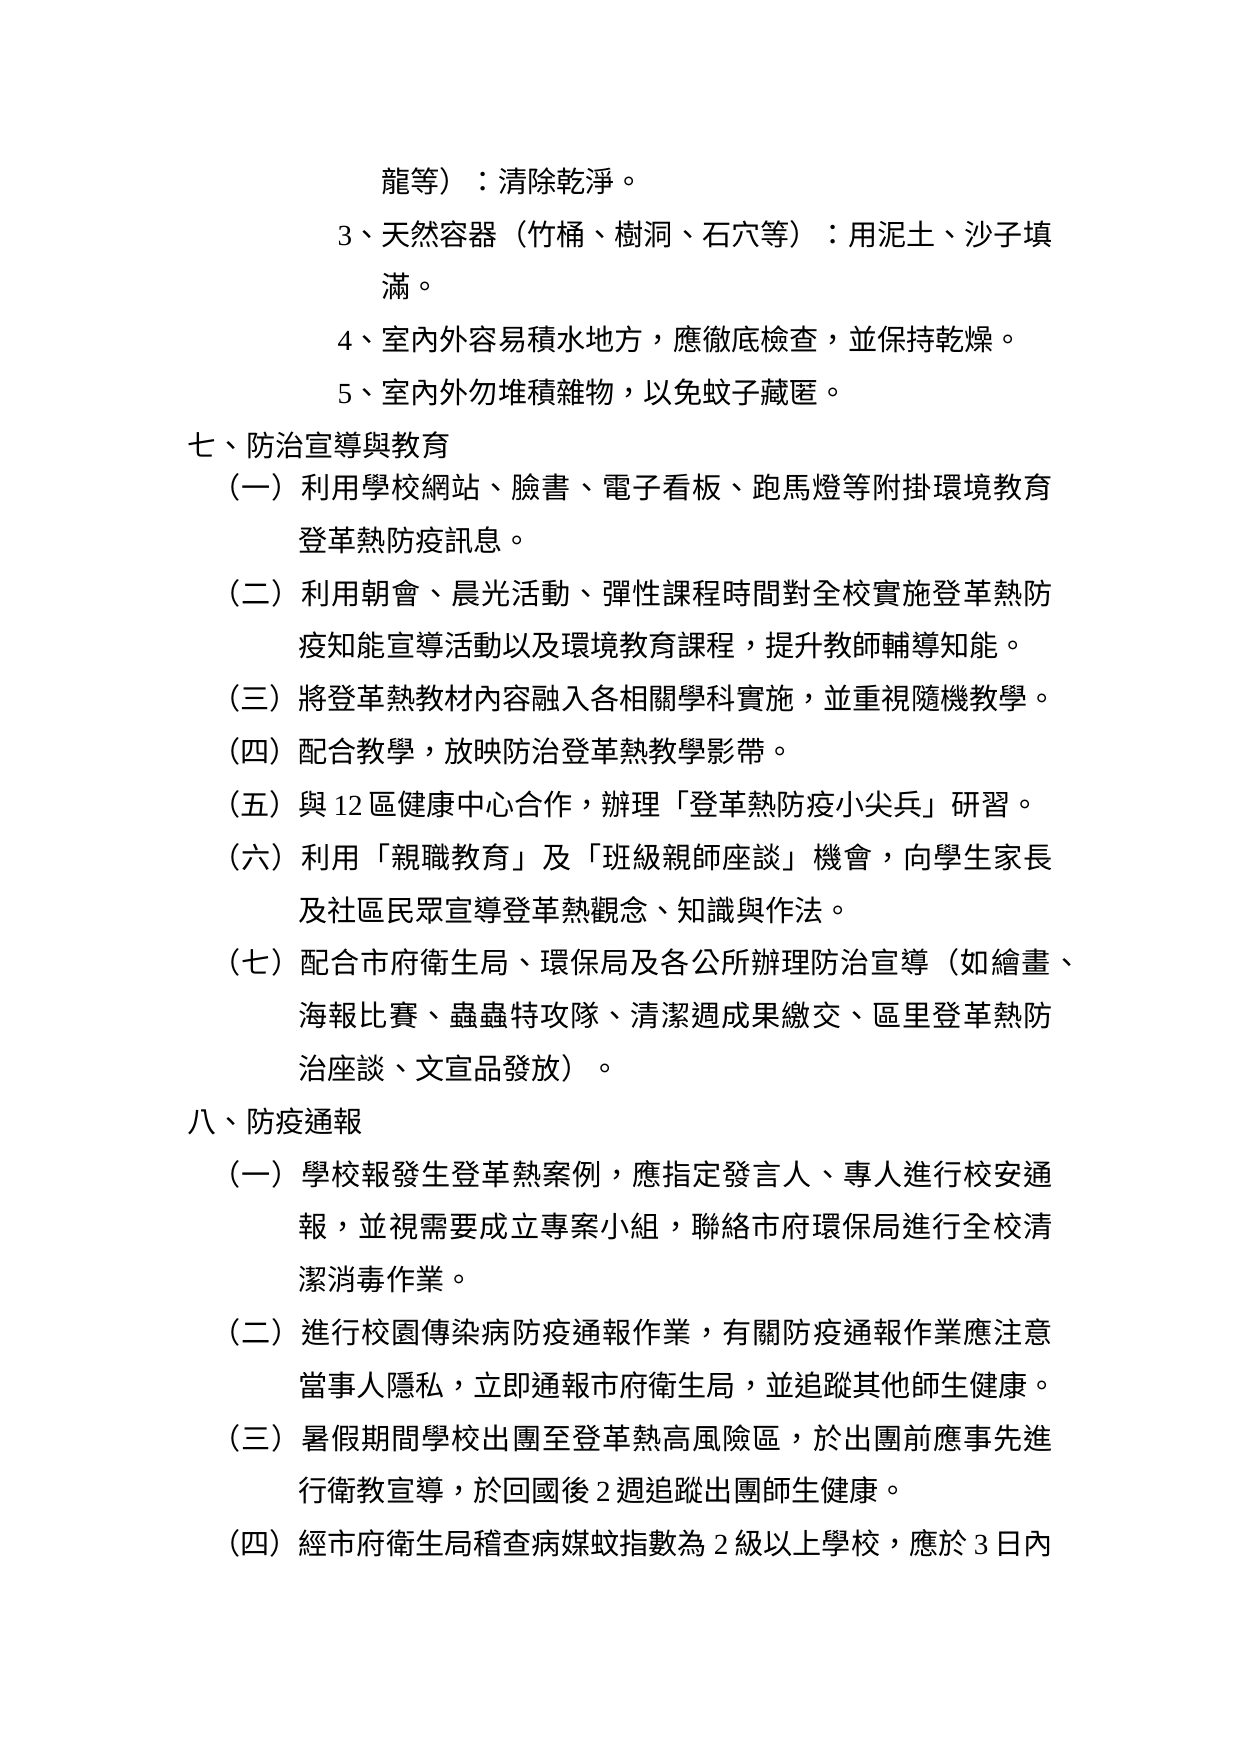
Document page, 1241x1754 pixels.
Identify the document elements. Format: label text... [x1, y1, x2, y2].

text （二）利用朝會、晨光活動、彈性課程時間對全校實施登革熱防疫知能宣導活動以及環境教育課程，提升教師輔導知能。 [211, 570, 1053, 665]
text （一）學校報發生登革熱案例，應指定發言人、專人進行校安通報，並視需要成立專案小組，聯絡市府環保局進行全校清潔消毒作業。 [211, 1151, 1053, 1299]
text 3、天然容器（竹桶、樹洞、石穴等）：用泥土、沙子填滿。 [337, 211, 1053, 306]
text （四）經市府衛生局稽查病媒蚊指數為2級以上學校，應於3日內 [211, 1521, 1053, 1563]
text 八、防疫通報 [187, 1098, 1053, 1141]
text 4、室內外容易積水地方，應徹底檢查，並保持乾燥。 [337, 317, 1053, 359]
text 5、室內外勿堆積雜物，以免蚊子藏匿。 [337, 369, 1053, 412]
text （三）將登革熱教材內容融入各相關學科實施，並重視隨機教學。 [211, 676, 1053, 718]
text （六）利用「親職教育」及「班級親師座談」機會，向學生家長及社區民眾宣導登革熱觀念、知識與作法。 [211, 834, 1053, 929]
text （七）配合市府衛生局、環保局及各公所辦理防治宣導（如繪畫、海報比賽、蟲蟲特攻隊、清潔週成果繳交、區里登革熱防治座談、文宣品發放）。 [211, 940, 1053, 1088]
text （三）暑假期間學校出團至登革熱高風險區，於出團前應事先進行衛教宣導，於回國後2週追蹤出團師生健康。 [211, 1415, 1053, 1510]
text （二）進行校園傳染病防疫通報作業，有關防疫通報作業應注意當事人隱私，立即通報市府衛生局，並追蹤其他師生健康。 [211, 1309, 1053, 1405]
text （四）配合教學，放映防治登革熱教學影帶。 [211, 729, 1053, 771]
text 龍等）：清除乾淨。 [337, 158, 1053, 201]
text 七、防治宣導與教育 [187, 422, 1053, 464]
text （五）與12區健康中心合作，辦理「登革熱防疫小尖兵」研習。 [211, 781, 1053, 824]
text （一）利用學校網站、臉書、電子看板、跑馬燈等附掛環境教育登革熱防疫訊息。 [211, 464, 1053, 560]
